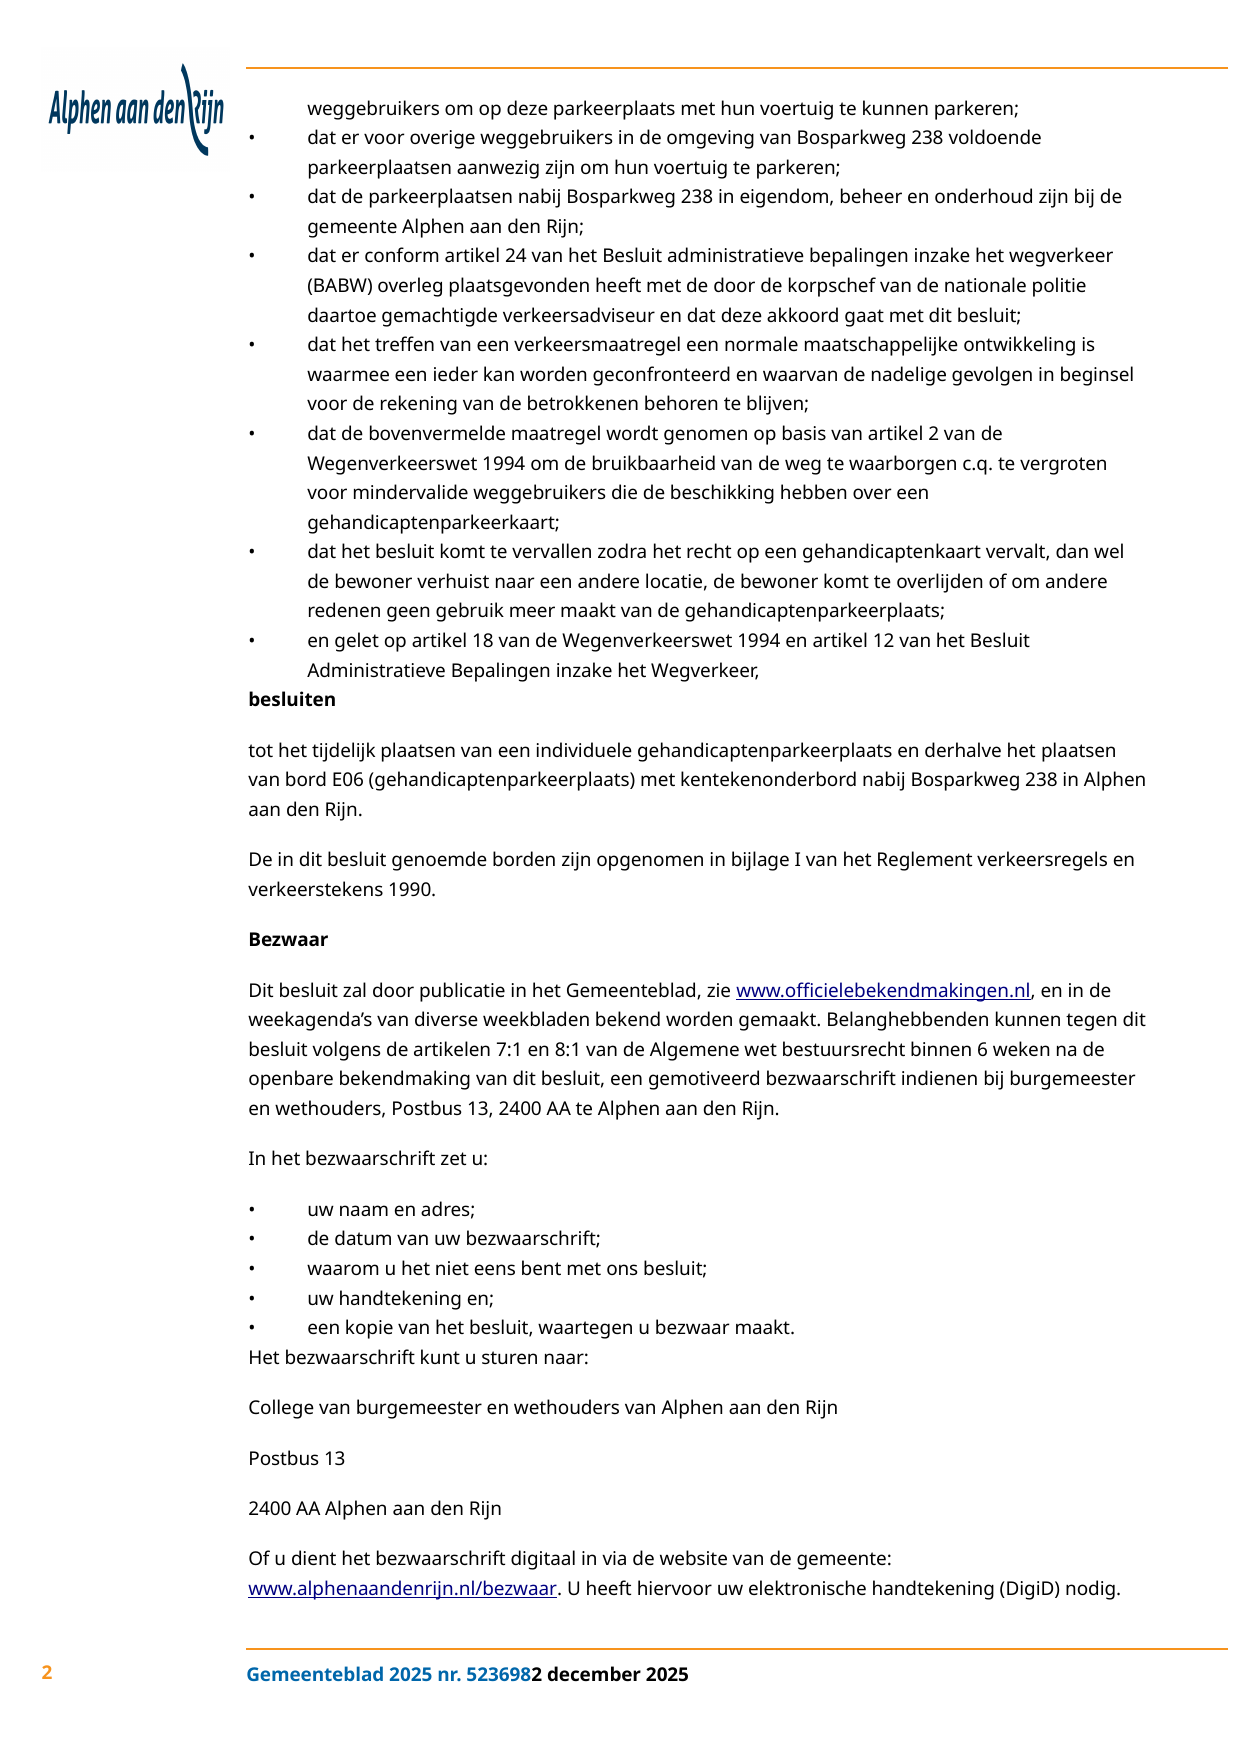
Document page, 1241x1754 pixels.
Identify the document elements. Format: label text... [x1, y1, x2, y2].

list uw handtekening en; [248, 1285, 1152, 1311]
list dat er voor overige weggebruikers in de omgeving van Bosparkweg 238 voldoende parkeerplaatsen aanwezig zijn om hun voertuig te parkeren; [248, 124, 1152, 180]
list dat het besluit komt te vervallen zodra het recht op een gehandicaptenkaart vervalt, dan wel de bewoner verhuist naar een andere locatie, de bewoner komt te overlijden of om andere redenen geen gebruik meer maakt van de gehandicaptenparkeerplaats; [248, 538, 1152, 623]
list uw naam en adres; [248, 1196, 1152, 1222]
text Dit besluit zal door publicatie in het Gemeenteblad, zie www.officielebekendmakingen.nl, en in de weekagenda’s van diverse weekbladen bekend worden gemaakt. Belanghebbenden kunnen tegen dit besluit volgens de artikelen 7:1 en 8:1 van de Algemene wet bestuursrecht binnen 6 weken na de openbare bekendmaking van dit besluit, een gemotiveerd bezwaarschrift indienen bij burgemeester en wethouders, Postbus 13, 2400 AA te Alphen aan den Rijn. [248, 977, 1152, 1121]
list en gelet op artikel 18 van de Wegenverkeerswet 1994 en artikel 12 van het Besluit Administratieve Bepalingen inzake het Wegverkeer, [248, 627, 1152, 683]
list dat er conform artikel 24 van het Besluit administratieve bepalingen inzake het wegverkeer (BABW) overleg plaatsgevonden heeft met de door de korpschef van de nationale politie daartoe gemachtigde verkeersadviseur en dat deze akkoord gaat met dit besluit; [248, 243, 1152, 328]
text tot het tijdelijk plaatsen van een individuele gehandicaptenparkeerplaats en derhalve het plaatsen van bord E06 (gehandicaptenparkeerplaats) met kentekenonderbord nabij Bosparkweg 238 in Alphen aan den Rijn. [248, 737, 1152, 822]
picture [41, 47, 231, 172]
text College van burgemeester en wethouders van Alphen aan den Rijn [248, 1394, 1152, 1420]
text De in dit besluit genoemde borden zijn opgenomen in bijlage I van het Reglement verkeersregels en verkeerstekens 1990. [248, 846, 1152, 902]
text In het bezwaarschrift zet u: [248, 1146, 1152, 1171]
text Postbus 13 [248, 1445, 1152, 1471]
text Het bezwaarschrift kunt u sturen naar: [248, 1344, 1152, 1370]
text Bezwaar [248, 926, 1152, 952]
list dat de bovenvermelde maatregel wordt genomen op basis van artikel 2 van de Wegenverkeerswet 1994 om de bruikbaarheid van de weg te waarborgen c.q. te vergroten voor mindervalide weggebruikers die de beschikking hebben over een gehandicaptenparkeerkaart; [248, 420, 1152, 535]
text 2400 AA Alphen aan den Rijn [248, 1495, 1152, 1521]
list waarom u het niet eens bent met ons besluit; [248, 1255, 1152, 1281]
text besluiten [248, 686, 1152, 712]
list dat de parkeerplaatsen nabij Bosparkweg 238 in eigendom, beheer en onderhoud zijn bij de gemeente Alphen aan den Rijn; [248, 183, 1152, 239]
text Of u dient het bezwaarschrift digitaal in via de website van de gemeente: www.alphenaandenrijn.nl/bezwaar. U heeft hiervoor uw elektronische handtekening (DigiD) nodig. [248, 1546, 1152, 1601]
list weggebruikers om op deze parkeerplaats met hun voertuig te kunnen parkeren; [248, 95, 1152, 121]
list een kopie van het besluit, waartegen u bezwaar maakt. [248, 1314, 1152, 1340]
list dat het treffen van een verkeersmaatregel een normale maatschappelijke ontwikkeling is waarmee een ieder kan worden geconfronteerd en waarvan de nadelige gevolgen in beginsel voor de rekening van de betrokkenen behoren te blijven; [248, 331, 1152, 416]
list de datum van uw bezwaarschrift; [248, 1226, 1152, 1251]
